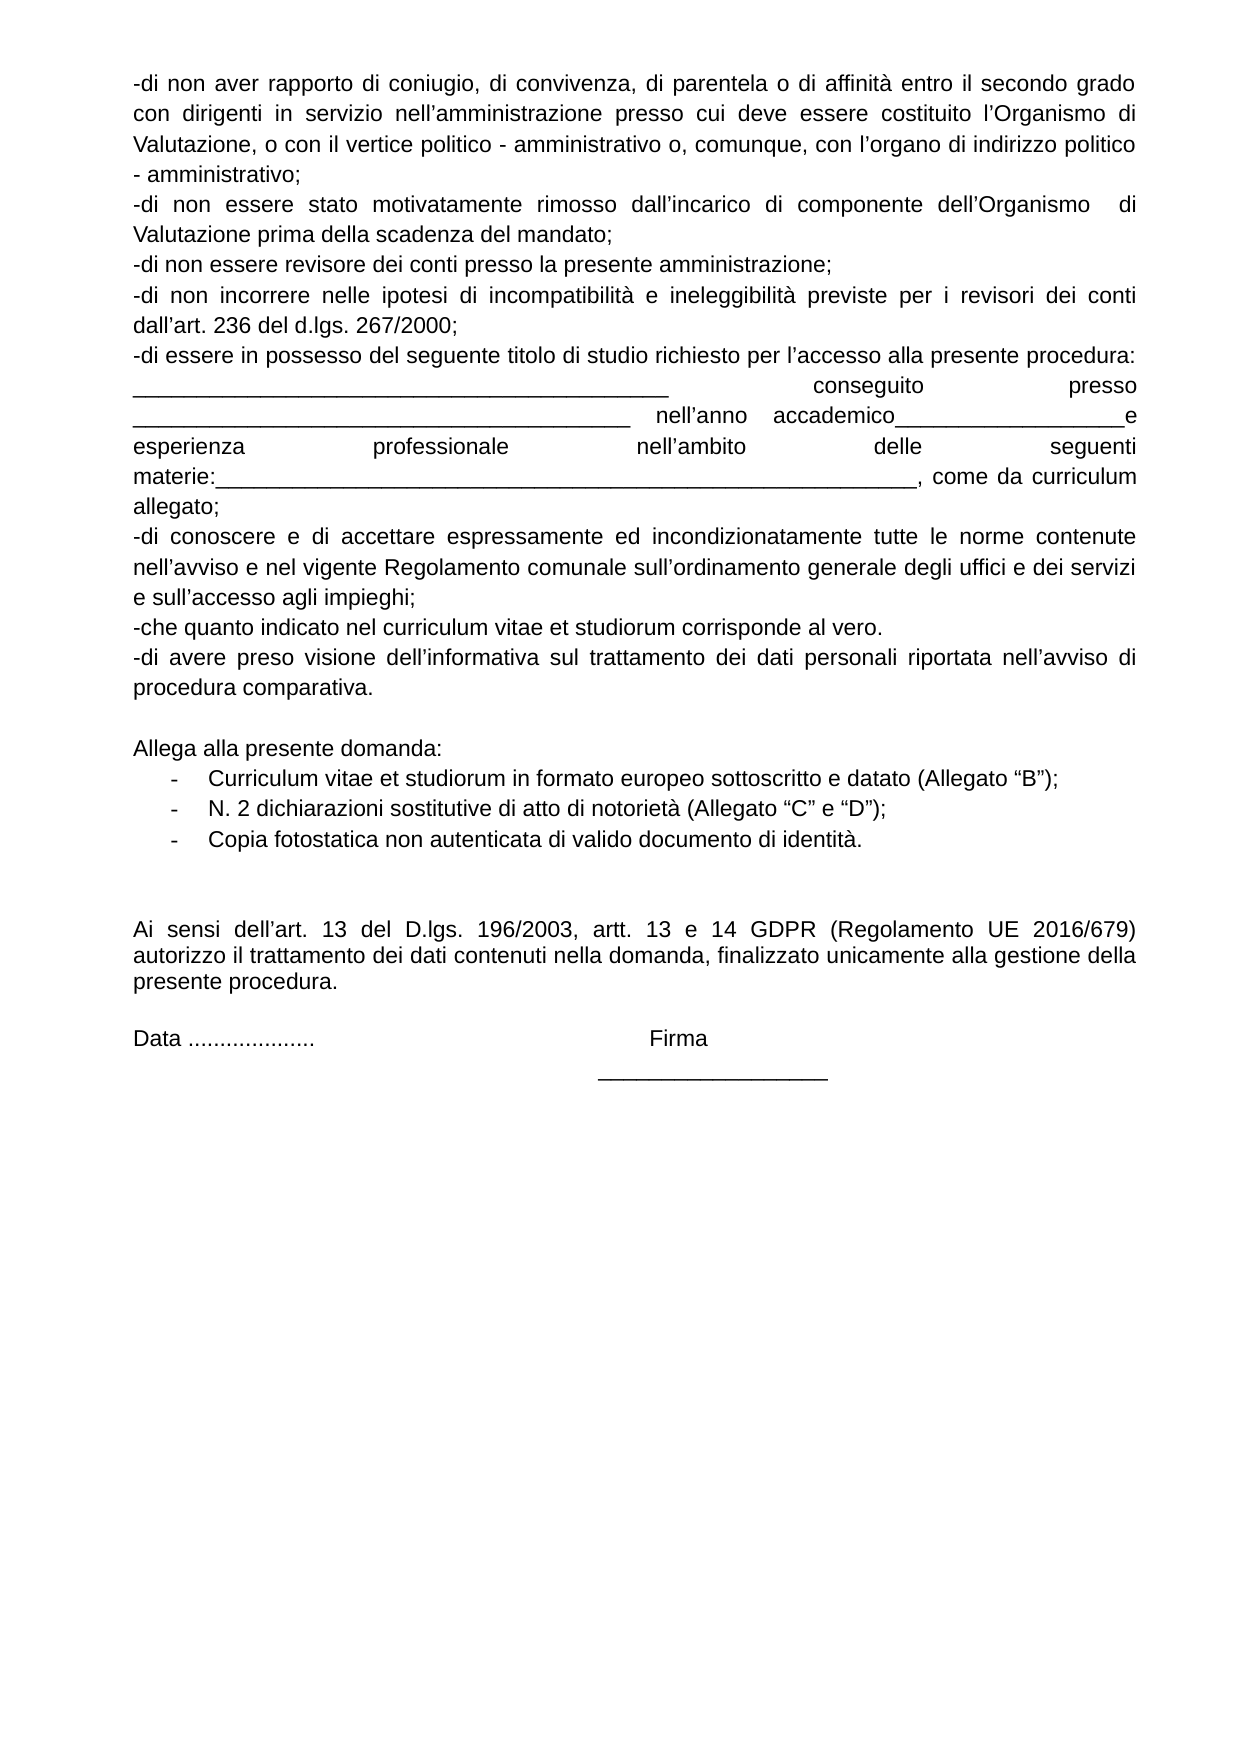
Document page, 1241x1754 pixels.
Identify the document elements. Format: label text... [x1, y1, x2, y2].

text -che quanto indicato nel curriculum vitae et studiorum corrisponde al vero. [133, 614, 1137, 640]
text -di non aver rapporto di coniugio, di convivenza, di parentela o di affinità entro il secondo grado con dirigenti in servizio nell’amministrazione presso cui deve essere costituito l’Organismo di Valutazione, o con il vertice politico - amministrativo o, comunque, con l’organo di indirizzo politico - amministrativo; [133, 70, 1137, 187]
list N. 2 dichiarazioni sostitutive di atto di notorietà (Allegato “C” e “D”); [170, 795, 1137, 822]
list Copia fotostatica non autenticata di valido documento di identità. [170, 826, 1137, 852]
text -di non essere stato motivatamente rimosso dall’incarico di componente dell’Organismo di Valutazione prima della scadenza del mandato; [133, 191, 1137, 247]
text Allega alla presente domanda: [133, 735, 1137, 761]
text __________________ [133, 1055, 1137, 1081]
text -di avere preso visione dell’informativa sul trattamento dei dati personali riportata nell’avviso di procedura comparativa. [133, 644, 1137, 701]
list Curriculum vitae et studiorum in formato europeo sottoscritto e datato (Allegato “B”); [170, 765, 1137, 791]
text Ai sensi dell’art. 13 del D.lgs. 196/2003, artt. 13 e 14 GDPR (Regolamento UE 2016/679) autorizzo il trattamento dei dati contenuti nella domanda, finalizzato unicamente alla gestione della presente procedura. [133, 916, 1137, 994]
text -di non essere revisore dei conti presso la presente amministrazione; [133, 251, 1137, 278]
text -di conoscere e di accettare espressamente ed incondizionatamente tutte le norme contenute nell’avviso e nel vigente Regolamento comunale sull’ordinamento generale degli uffici e dei servizi e sull’accesso agli impieghi; [133, 523, 1137, 610]
text -di non incorrere nelle ipotesi di incompatibilità e ineleggibilità previste per i revisori dei conti dall’art. 236 del d.lgs. 267/2000; [133, 282, 1137, 338]
text -di essere in possesso del seguente titolo di studio richiesto per l’accesso alla presente procedura: __________________________________________ conseguito presso _______________________________________ nell’anno accademico__________________e esperienza professionale nell’ambito delle seguenti materie:_______________________________________________________, come da curriculum allegato; [133, 342, 1137, 519]
text Data .................... Firma [133, 1025, 1137, 1051]
